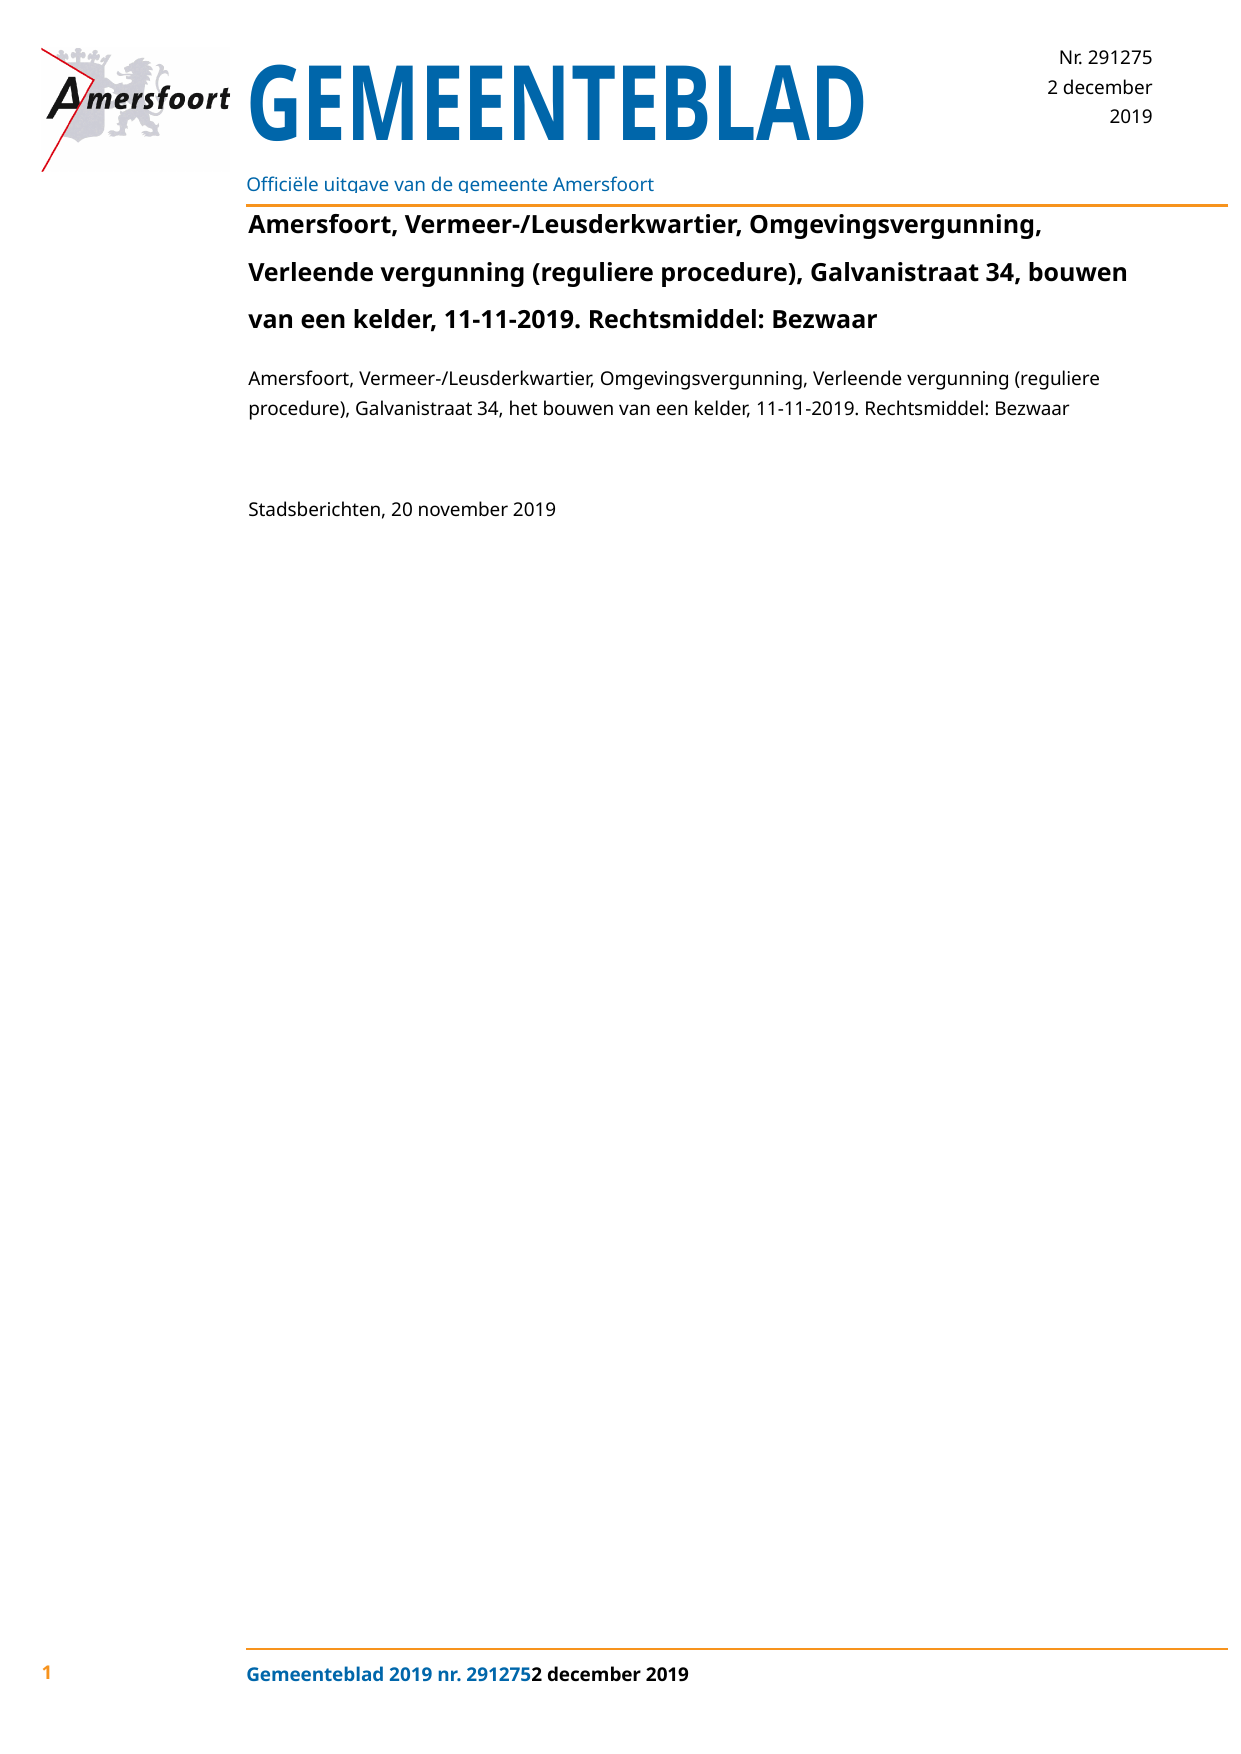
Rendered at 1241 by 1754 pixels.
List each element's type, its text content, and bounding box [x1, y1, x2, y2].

picture [41, 47, 231, 172]
text Amersfoort, Vermeer-/Leusderkwartier, Omgevingsvergunning, Verleende vergunning (reguliere procedure), Galvanistraat 34, het bouwen van een kelder, 11-11-2019. Rechtsmiddel: Bezwaar [248, 366, 1152, 421]
text Amersfoort, Vermeer-/Leusderkwartier, Omgevingsvergunning, Verleende vergunning (reguliere procedure), Galvanistraat 34, bouwen van een kelder, 11-11-2019. Rechtsmiddel: Bezwaar [248, 207, 1152, 336]
text Stadsberichten, 20 november 2019 [248, 496, 1152, 522]
